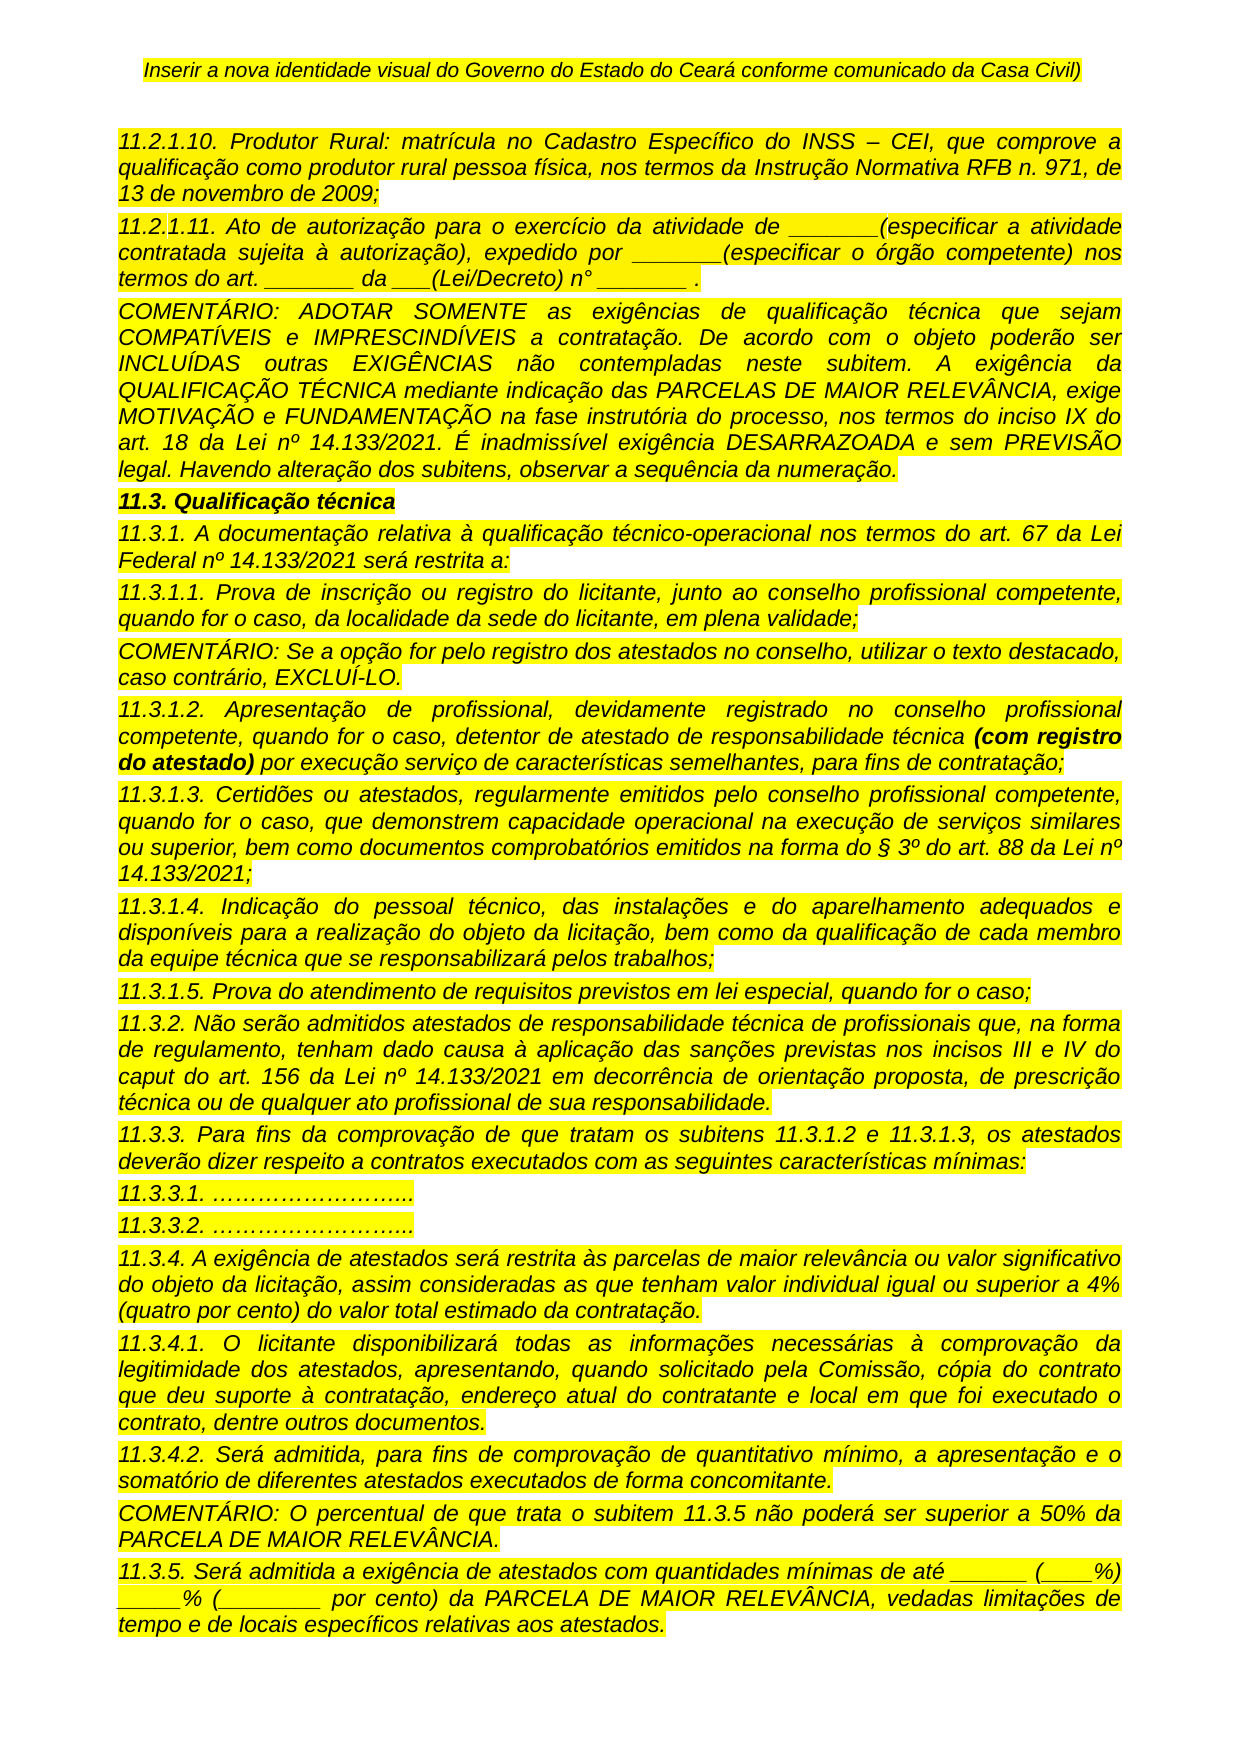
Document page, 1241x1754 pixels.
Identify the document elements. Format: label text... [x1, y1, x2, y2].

text 11.3.1. A documentação relativa à qualificação técnico-operacional nos termos do art. 67 da Lei Federal nº 14.133/2021 será restrita a: [118, 520, 1122, 573]
text 11.2.1.10. Produtor Rural: matrícula no Cadastro Específico do INSS – CEI, que comprove a qualificação como produtor rural pessoa física, nos termos da Instrução Normativa RFB n. 971, de 13 de novembro de 2009; [118, 128, 1122, 207]
text 11.2.1.11. Ato de autorização para o exercício da atividade de _______(especificar a atividade contratada sujeita à autorização), expedido por _______(especificar o órgão competente) nos termos do art. _______ da ___(Lei/Decreto) n° _______ . [118, 213, 1122, 292]
text 11.3. Qualificação técnica [118, 488, 1122, 514]
text 11.3.1.2. Apresentação de profissional, devidamente registrado no conselho profissional competente, quando for o caso, detentor de atestado de responsabilidade técnica (com registro do atestado) por execução serviço de características semelhantes, para fins de contratação; [118, 696, 1122, 775]
text 11.3.4.1. O licitante disponibilizará todas as informações necessárias à comprovação da legitimidade dos atestados, apresentando, quando solicitado pela Comissão, cópia do contrato que deu suporte à contratação, endereço atual do contratante e local em que foi executado o contrato, dentre outros documentos. [118, 1329, 1122, 1435]
text 11.3.1.3. Certidões ou atestados, regularmente emitidos pelo conselho profissional competente, quando for o caso, que demonstrem capacidade operacional na execução de serviços similares ou superior, bem como documentos comprobatórios emitidos na forma do § 3º do art. 88 da Lei nº 14.133/2021; [118, 781, 1122, 887]
text COMENTÁRIO: ADOTAR SOMENTE as exigências de qualificação técnica que sejam COMPATÍVEIS e IMPRESCINDÍVEIS a contratação. De acordo com o objeto poderão ser INCLUÍDAS outras EXIGÊNCIAS não contempladas neste subitem. A exigência da QUALIFICAÇÃO TÉCNICA mediante indicação das PARCELAS DE MAIOR RELEVÂNCIA, exige MOTIVAÇÃO e FUNDAMENTAÇÃO na fase instrutória do processo, nos termos do inciso IX do art. 18 da Lei nº 14.133/2021. É inadmissível exigência DESARRAZOADA e sem PREVISÃO legal. Havendo alteração dos subitens, observar a sequência da numeração. [118, 298, 1122, 482]
text 11.3.4. A exigência de atestados será restrita às parcelas de maior relevância ou valor significativo do objeto da licitação, assim consideradas as que tenham valor individual igual ou superior a 4% (quatro por cento) do valor total estimado da contratação. [118, 1244, 1122, 1323]
text 11.3.1.4. Indicação do pessoal técnico, das instalações e do aparelhamento adequados e disponíveis para a realização do objeto da licitação, bem como da qualificação de cada membro da equipe técnica que se responsabilizará pelos trabalhos; [118, 893, 1122, 972]
text 11.3.5. Será admitida a exigência de atestados com quantidades mínimas de até ______ (____%) _____% (________ por cento) da PARCELA DE MAIOR RELEVÂNCIA, vedadas limitações de tempo e de locais específicos relativas aos atestados. [118, 1558, 1122, 1637]
text COMENTÁRIO: O percentual de que trata o subitem 11.3.5 não poderá ser superior a 50% da PARCELA DE MAIOR RELEVÂNCIA. [118, 1499, 1122, 1552]
text 11.3.3.2. ……………………... [118, 1212, 1122, 1238]
text 11.3.2. Não serão admitidos atestados de responsabilidade técnica de profissionais que, na forma de regulamento, tenham dado causa à aplicação das sanções previstas nos incisos III e IV do caput do art. 156 da Lei nº 14.133/2021 em decorrência de orientação proposta, de prescrição técnica ou de qualquer ato profissional de sua responsabilidade. [118, 1010, 1122, 1115]
text 11.3.1.1. Prova de inscrição ou registro do licitante, junto ao conselho profissional competente, quando for o caso, da localidade da sede do licitante, em plena validade; [118, 579, 1122, 632]
text COMENTÁRIO: Se a opção for pelo registro dos atestados no conselho, utilizar o texto destacado, caso contrário, EXCLUÍ-LO. [118, 638, 1122, 690]
text 11.3.3.1. ……………………... [118, 1180, 1122, 1206]
text 11.3.3. Para fins da comprovação de que tratam os subitens 11.3.1.2 e 11.3.1.3, os atestados deverão dizer respeito a contratos executados com as seguintes características mínimas: [118, 1121, 1122, 1174]
text 11.3.1.5. Prova do atendimento de requisitos previstos em lei especial, quando for o caso; [118, 978, 1122, 1004]
text 11.3.4.2. Será admitida, para fins de comprovação de quantitativo mínimo, a apresentação e o somatório de diferentes atestados executados de forma concomitante. [118, 1441, 1122, 1493]
